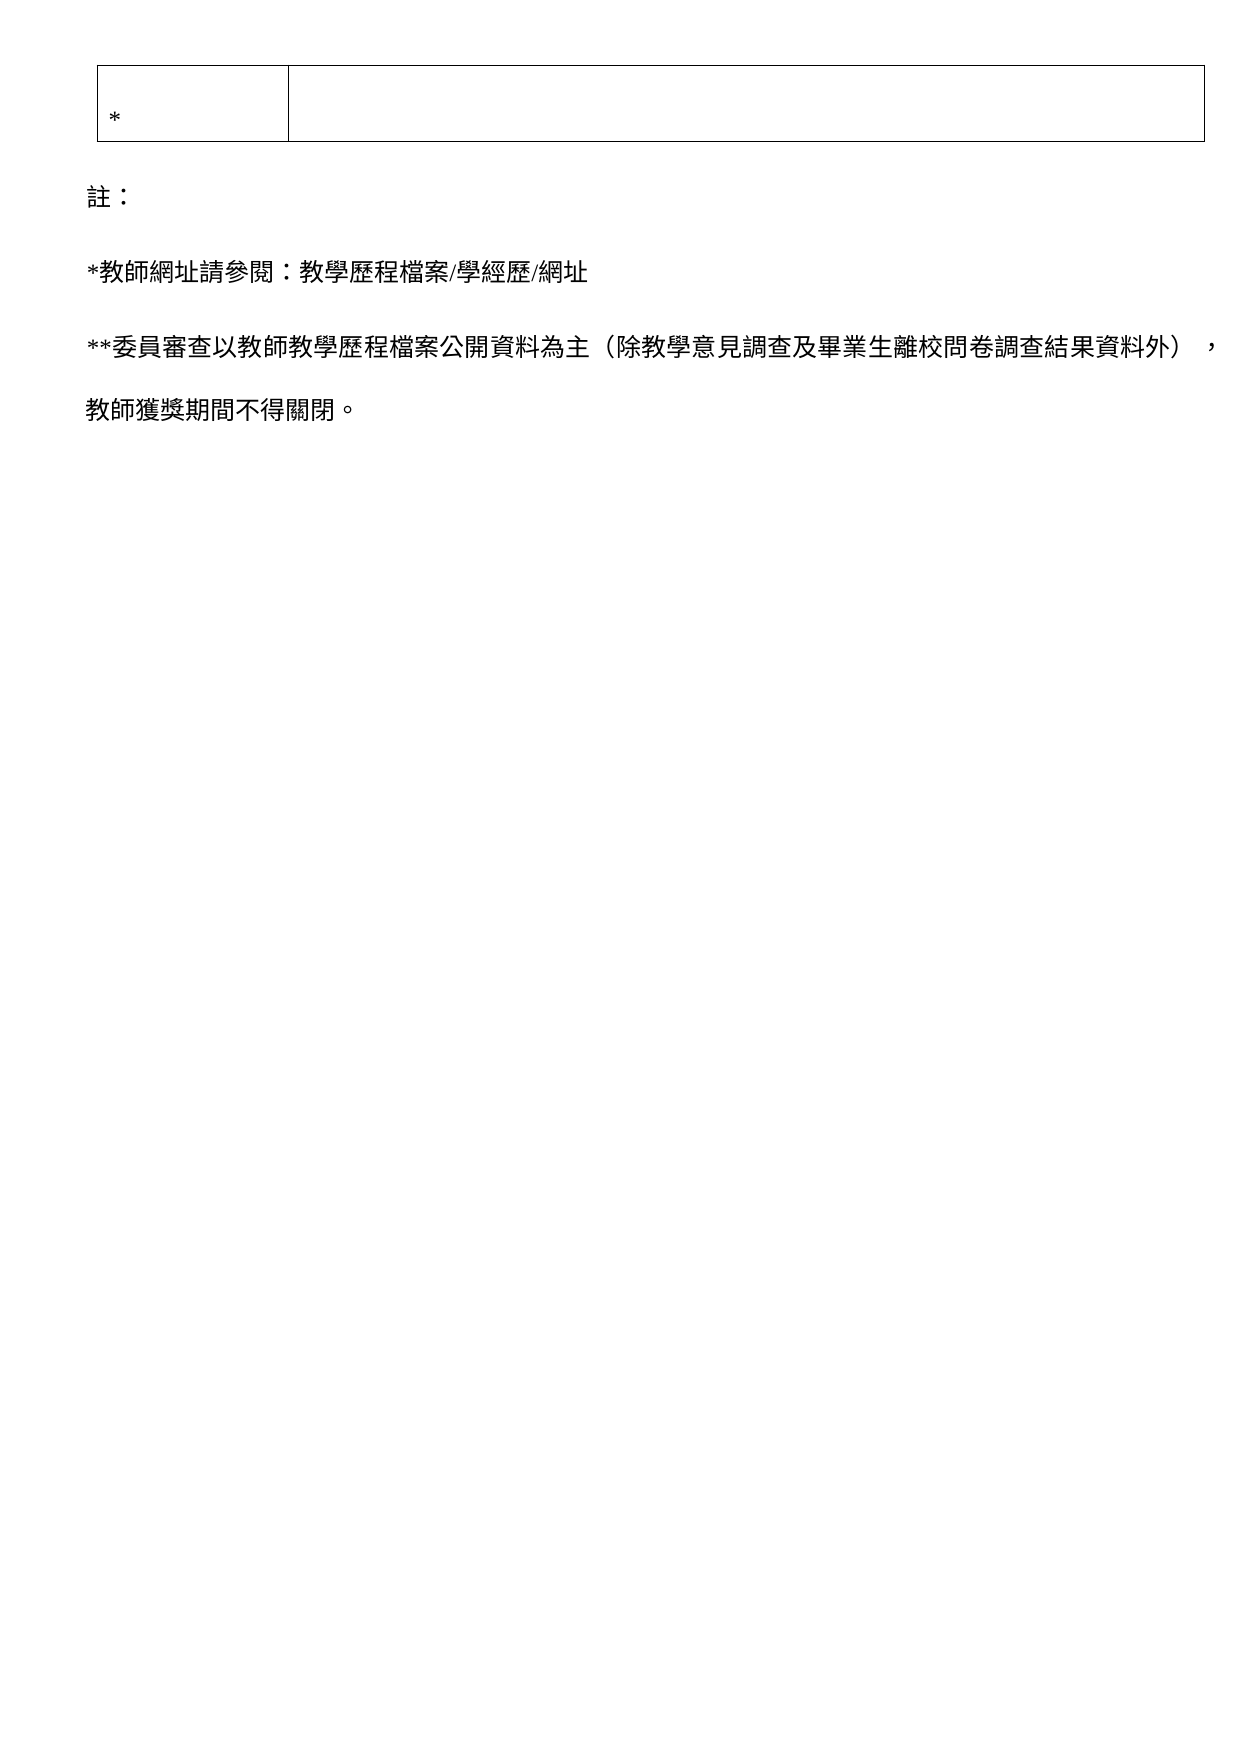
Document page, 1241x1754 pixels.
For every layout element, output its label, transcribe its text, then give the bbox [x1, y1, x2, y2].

text *教師網址請參閱：教學歷程檔案/學經歷/網址 [86, 229, 1199, 292]
table_cell * [98, 66, 288, 141]
text **委員審查以教師教學歷程檔案公開資料為主（除教學意見調查及畢業生離校問卷調查結果資料外），教師獲獎期間不得關閉。 [86, 304, 1199, 429]
table_cell [289, 66, 1204, 141]
text 註： [86, 154, 1199, 217]
